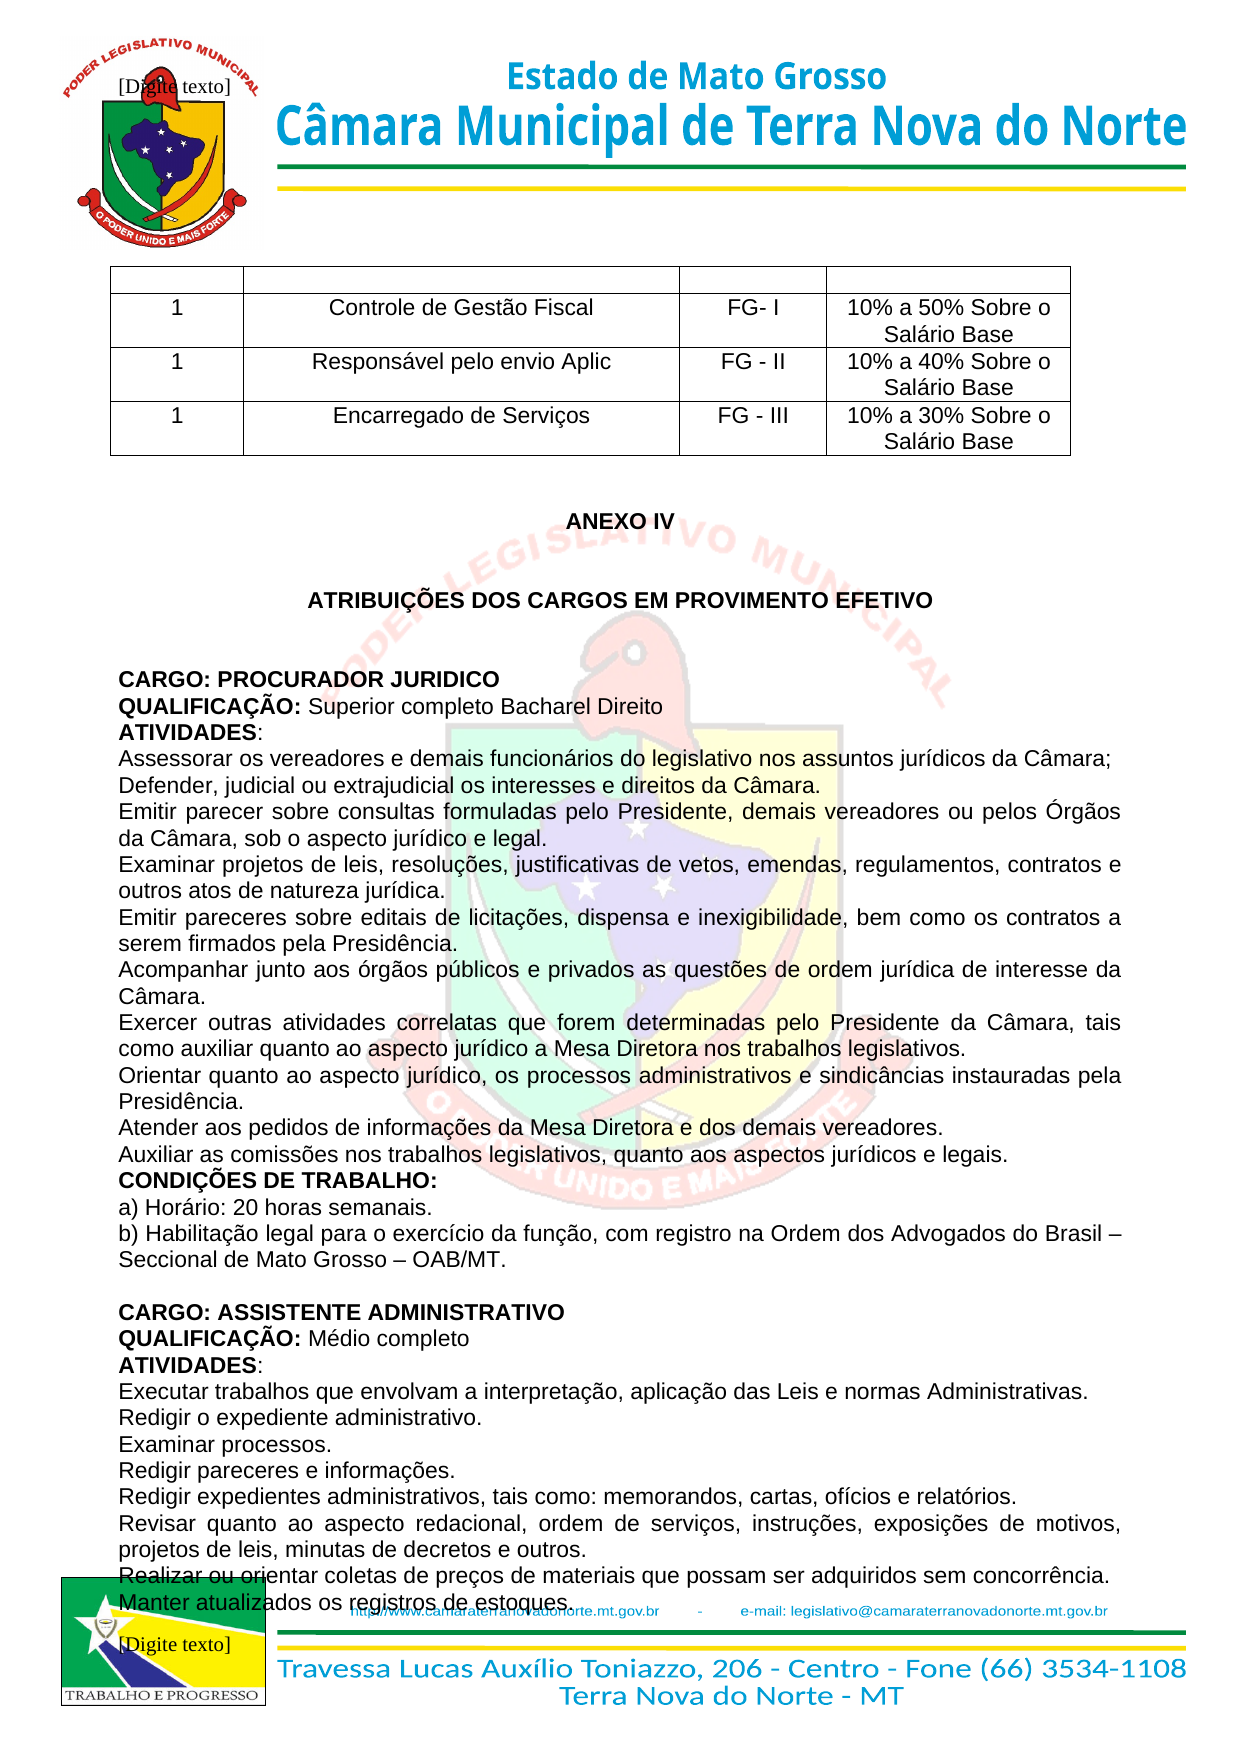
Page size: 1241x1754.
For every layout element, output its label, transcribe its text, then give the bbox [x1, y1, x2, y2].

text ATRIBUIÇÕES DOS CARGOS EM PROVIMENTO EFETIVO [118, 587, 307, 614]
text Orientar quanto ao aspecto jurídico, os processos administrativos e sindicâncias instauradas pela Presidência. [971, 1062, 1122, 1114]
table_cell 10% a 50% Sobre o Salário Base [827, 294, 1070, 347]
table_header [244, 267, 679, 293]
text Examinar processos. [118, 1431, 1122, 1457]
table_cell FG- I [680, 294, 826, 347]
text Atender aos pedidos de informações da Mesa Diretora e dos demais vereadores. [971, 1114, 1122, 1141]
table_cell 10% a 30% Sobre o Salário Base [827, 402, 1070, 454]
text Redigir pareceres e informações. [118, 1457, 1122, 1483]
picture [1058, 1606, 1063, 1616]
text b) Habilitação legal para o exercício da função, com registro na Ordem dos Advogados do Brasil – Seccional de Mato Grosso – OAB/MT. [118, 1220, 1122, 1272]
table_header [680, 267, 826, 293]
text Emitir parecer sobre consultas formuladas pelo Presidente, demais vereadores ou pelos Órgãos da Câmara, sob o aspecto jurídico e legal. [971, 798, 1122, 851]
text Redigir o expediente administrativo. [118, 1404, 1122, 1431]
text Assessorar os vereadores e demais funcionários do legislativo nos assuntos jurídicos da Câmara; [971, 745, 1122, 772]
picture [834, 1606, 844, 1616]
text Redigir expedientes administrativos, tais como: memorandos, cartas, ofícios e relatórios. [118, 1483, 1122, 1510]
text Revisar quanto ao aspecto redacional, ordem de serviços, instruções, exposições de motivos, projetos de leis, minutas de decretos e outros. [118, 1510, 1122, 1562]
subtitle CONDIÇÕES DE TRABALHO: [118, 1167, 307, 1193]
text Emitir pareceres sobre editais de licitações, dispensa e inexigibilidade, bem como os contratos a serem firmados pela Presidência. [118, 903, 307, 956]
table_cell FG - III [680, 402, 826, 454]
text a) Horário: 20 horas semanais. [118, 1193, 1122, 1220]
table_cell 1 [111, 294, 243, 347]
picture [914, 1608, 923, 1613]
text CARGO: PROCURADOR JURIDICO [971, 666, 1122, 693]
table_header [827, 267, 1070, 293]
text Emitir parecer sobre consultas formuladas pelo Presidente, demais vereadores ou pelos Órgãos da Câmara, sob o aspecto jurídico e legal. [118, 798, 307, 851]
text Exercer outras atividades correlatas que forem determinadas pelo Presidente da Câmara, tais como auxiliar quanto ao aspecto jurídico a Mesa Diretora nos trabalhos legislativos. [118, 1009, 307, 1062]
text ATIVIDADES: [118, 1352, 1122, 1378]
text ATIVIDADES: [118, 719, 307, 745]
text Assessorar os vereadores e demais funcionários do legislativo nos assuntos jurídicos da Câmara; [118, 745, 307, 772]
picture [62, 1578, 265, 1705]
text Acompanhar junto aos órgãos públicos e privados as questões de ordem jurídica de interesse da Câmara. [118, 956, 307, 1009]
text Examinar projetos de leis, resoluções, justificativas de vetos, emendas, regulamentos, contratos e outros atos de natureza jurídica. [118, 851, 307, 903]
text Exercer outras atividades correlatas que forem determinadas pelo Presidente da Câmara, tais como auxiliar quanto ao aspecto jurídico a Mesa Diretora nos trabalhos legislativos. [971, 1009, 1122, 1062]
table_cell 1 [111, 348, 243, 401]
text CARGO: PROCURADOR JURIDICO [118, 666, 307, 693]
text CARGO: ASSISTENTE ADMINISTRATIVO [118, 1299, 1122, 1325]
subtitle CONDIÇÕES DE TRABALHO: [971, 1167, 1122, 1193]
text Acompanhar junto aos órgãos públicos e privados as questões de ordem jurídica de interesse da Câmara. [971, 956, 1122, 1009]
text Emitir pareceres sobre editais de licitações, dispensa e inexigibilidade, bem como os contratos a serem firmados pela Presidência. [971, 903, 1122, 956]
text Orientar quanto ao aspecto jurídico, os processos administrativos e sindicâncias instauradas pela Presidência. [118, 1062, 307, 1114]
text Auxiliar as comissões nos trabalhos legislativos, quanto aos aspectos jurídicos e legais. [118, 1141, 307, 1167]
text Auxiliar as comissões nos trabalhos legislativos, quanto aos aspectos jurídicos e legais. [971, 1141, 1122, 1167]
table_cell Controle de Gestão Fiscal [244, 294, 679, 347]
text Atender aos pedidos de informações da Mesa Diretora e dos demais vereadores. [118, 1114, 307, 1141]
text QUALIFICAÇÃO: Superior completo Bacharel Direito [971, 693, 1122, 719]
text Manter atualizados os registros de estoques. [266, 1589, 1122, 1615]
table_cell FG - II [680, 348, 826, 401]
text Examinar projetos de leis, resoluções, justificativas de vetos, emendas, regulamentos, contratos e outros atos de natureza jurídica. [971, 851, 1122, 903]
picture [362, 1608, 372, 1619]
text [971, 719, 1122, 745]
text QUALIFICAÇÃO: Médio completo [118, 1325, 1122, 1352]
table_header Vagas [111, 267, 243, 293]
table_cell Encarregado de Serviços [244, 402, 679, 454]
text ANEXO IV [118, 508, 1122, 534]
picture [743, 1611, 754, 1616]
table_cell Responsável pelo envio Aplic [244, 348, 679, 401]
table_cell 10% a 40% Sobre o Salário Base [827, 348, 1070, 401]
text Defender, judicial ou extrajudicial os interesses e direitos da Câmara. [971, 772, 1122, 798]
picture [59, 36, 264, 250]
text Defender, judicial ou extrajudicial os interesses e direitos da Câmara. [118, 772, 307, 798]
text QUALIFICAÇÃO: Superior completo Bacharel Direito [118, 693, 307, 719]
text Realizar ou orientar coletas de preços de materiais que possam ser adquiridos sem concorrência. [118, 1562, 1122, 1589]
table_cell 1 [111, 402, 243, 454]
text Executar trabalhos que envolvam a interpretação, aplicação das Leis e normas Administrativas. [118, 1378, 1122, 1404]
text ATRIBUIÇÕES DOS CARGOS EM PROVIMENTO EFETIVO [971, 587, 1122, 614]
